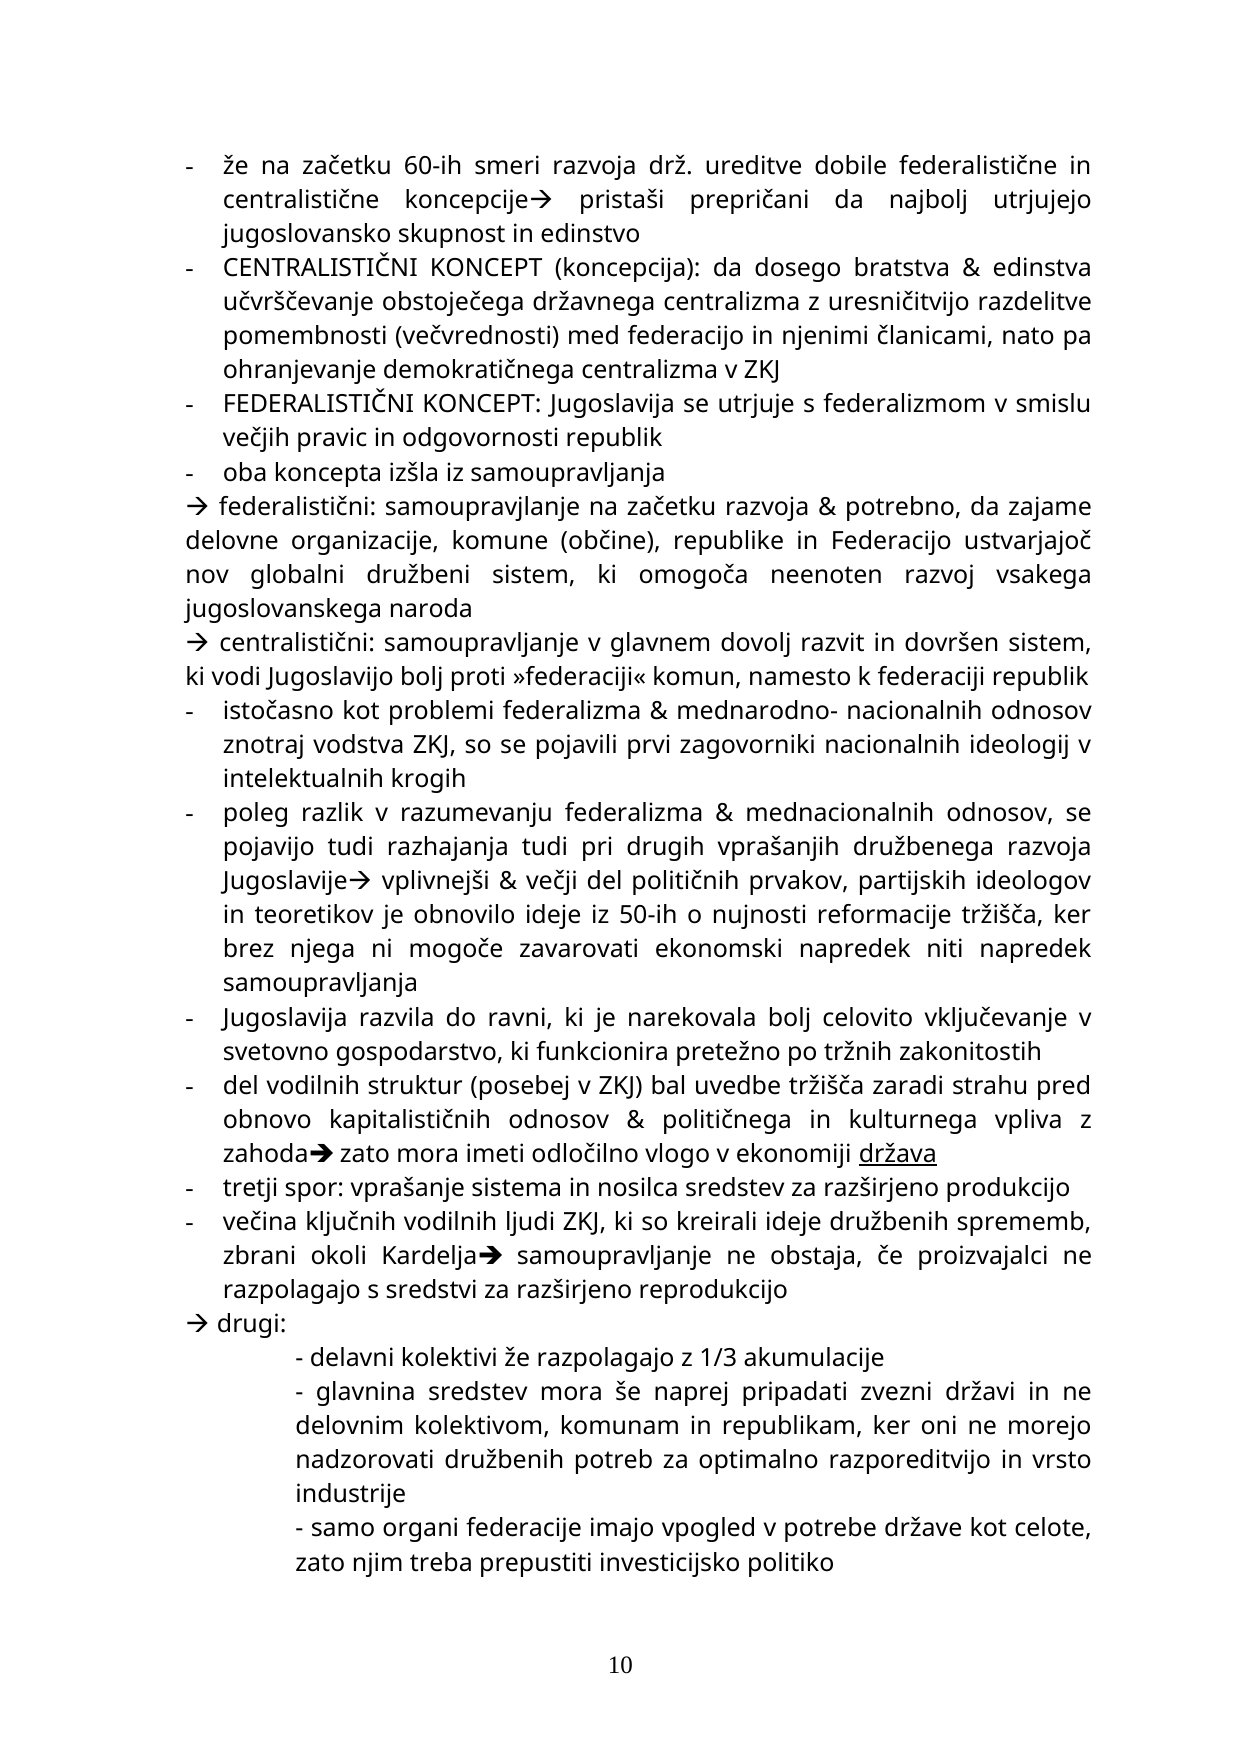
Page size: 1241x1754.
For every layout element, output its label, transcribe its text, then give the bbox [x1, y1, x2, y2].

list poleg razlik v razumevanju federalizma & mednacionalnih odnosov, se pojavijo tudi razhajanja tudi pri drugih vprašanjih družbenega razvoja Jugoslavije vplivnejši & večji del političnih prvakov, partijskih ideologov in teoretikov je obnovilo ideje iz 50-ih o nujnosti reformacije tržišča, ker brez njega ni mogoče zavarovati ekonomski napredek niti napredek samoupravljanja [185, 795, 1093, 999]
list večina ključnih vodilnih ljudi ZKJ, ki so kreirali ideje družbenih sprememb, zbrani okoli Kardelja samoupravljanje ne obstaja, če proizvajalci ne razpolagajo s sredstvi za razširjeno reprodukcijo [185, 1203, 1093, 1306]
list FEDERALISTIČNI KONCEPT: Jugoslavija se utrjuje s federalizmom v smislu večjih pravic in odgovornosti republik [185, 386, 1093, 454]
text - glavnina sredstev mora še naprej pripadati zvezni državi in ne delovnim kolektivom, komunam in republikam, ker oni ne morejo nadzorovati družbenih potreb za optimalno razporeditvijo in vrsto industrije [295, 1374, 1093, 1510]
list že na začetku 60-ih smeri razvoja drž. ureditve dobile federalistične in centralistične koncepcije pristaši prepričani da najbolj utrjujejo jugoslovansko skupnost in edinstvo [185, 148, 1093, 250]
text  drugi: [185, 1306, 1093, 1340]
list tretji spor: vprašanje sistema in nosilca sredstev za razširjeno produkcijo [185, 1169, 1093, 1203]
text  federalistični: samoupravjlanje na začetku razvoja & potrebno, da zajame delovne organizacije, komune (občine), republike in Federacijo ustvarjajoč nov globalni družbeni sistem, ki omogoča neenoten razvoj vsakega jugoslovanskega naroda [185, 488, 1093, 624]
text - delavni kolektivi že razpolagajo z 1/3 akumulacije [259, 1340, 1093, 1374]
text - samo organi federacije imajo vpogled v potrebe države kot celote, zato njim treba prepustiti investicijsko politiko [295, 1510, 1093, 1578]
list oba koncepta izšla iz samoupravljanja [185, 454, 1093, 488]
list del vodilnih struktur (posebej v ZKJ) bal uvedbe tržišča zaradi strahu pred obnovo kapitalističnih odnosov & političnega in kulturnega vpliva z zahoda zato mora imeti odločilno vlogo v ekonomiji država [185, 1067, 1093, 1169]
list Jugoslavija razvila do ravni, ki je narekovala bolj celovito vključevanje v svetovno gospodarstvo, ki funkcionira pretežno po tržnih zakonitostih [185, 999, 1093, 1067]
list istočasno kot problemi federalizma & mednarodno- nacionalnih odnosov znotraj vodstva ZKJ, so se pojavili prvi zagovorniki nacionalnih ideologij v intelektualnih krogih [185, 693, 1093, 795]
list CENTRALISTIČNI KONCEPT (koncepcija): da dosego bratstva & edinstva učvrščevanje obstoječega državnega centralizma z uresničitvijo razdelitve pomembnosti (večvrednosti) med federacijo in njenimi članicami, nato pa ohranjevanje demokratičnega centralizma v ZKJ [185, 250, 1093, 386]
text  centralistični: samoupravljanje v glavnem dovolj razvit in dovršen sistem, ki vodi Jugoslavijo bolj proti »federaciji« komun, namesto k federaciji republik [185, 624, 1093, 693]
